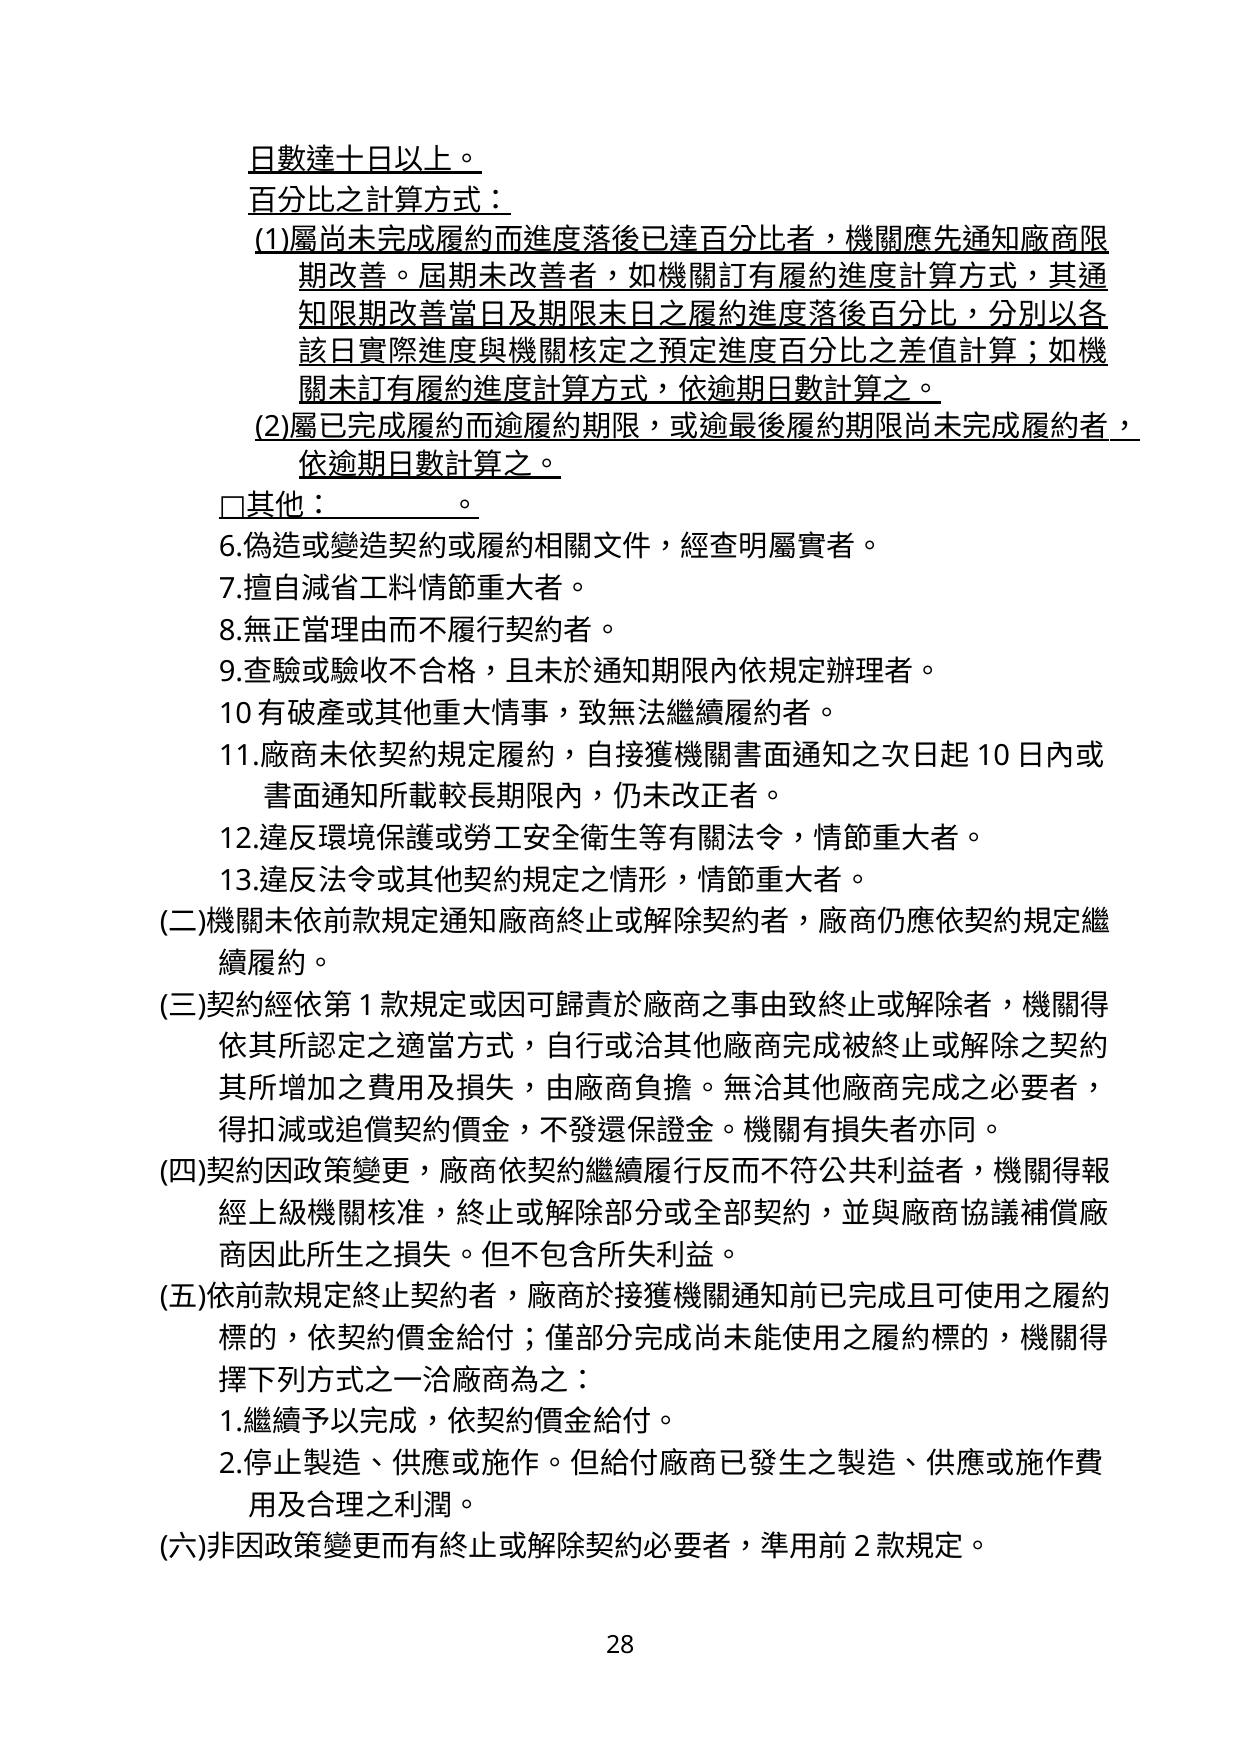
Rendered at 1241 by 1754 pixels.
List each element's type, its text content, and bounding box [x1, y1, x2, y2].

text 2.停止製造、供應或施作。但給付廠商已發生之製造、供應或施作費用及合理之利潤。 [218, 1440, 1104, 1523]
text 9.查驗或驗收不合格，且未於通知期限內依規定辦理者。 [218, 648, 1104, 690]
text (五)依前款規定終止契約者，廠商於接獲機關通知前已完成且可使用之履約標的，依契約價金給付；僅部分完成尚未能使用之履約標的，機關得擇下列方式之一洽廠商為之： [159, 1273, 1110, 1398]
text □其他： 。 [218, 482, 1104, 523]
text 8.無正當理由而不履行契約者。 [218, 607, 1104, 648]
text 12.違反環境保護或勞工安全衛生等有關法令，情節重大者。 [218, 815, 1104, 857]
text (2)屬已完成履約而逾履約期限，或逾最後履約期限尚未完成履約者，依逾期日數計算之。 [255, 407, 1110, 482]
text (六)非因政策變更而有終止或解除契約必要者，準用前2款規定。 [159, 1523, 1110, 1565]
text 日數達十日以上。 [218, 136, 1104, 177]
text 13.違反法令或其他契約規定之情形，情節重大者。 [218, 857, 1104, 898]
text 百分比之計算方式： [248, 177, 1104, 219]
text 6.偽造或變造契約或履約相關文件，經查明屬實者。 [218, 523, 1104, 565]
text (四)契約因政策變更，廠商依契約繼續履行反而不符公共利益者，機關得報經上級機關核准，終止或解除部分或全部契約，並與廠商協議補償廠商因此所生之損失。但不包含所失利益。 [159, 1148, 1110, 1273]
text 7.擅自減省工料情節重大者。 [218, 565, 1104, 607]
text 1.繼續予以完成，依契約價金給付。 [218, 1398, 1104, 1440]
text 10有破產或其他重大情事，致無法繼續履約者。 [218, 690, 1104, 732]
text (三)契約經依第1款規定或因可歸責於廠商之事由致終止或解除者，機關得依其所認定之適當方式，自行或洽其他廠商完成被終止或解除之契約；其所增加之費用及損失，由廠商負擔。無洽其他廠商完成之必要者，得扣減或追償契約價金，不發還保證金。機關有損失者亦同。 [159, 982, 1110, 1148]
text (二)機關未依前款規定通知廠商終止或解除契約者，廠商仍應依契約規定繼續履約。 [159, 898, 1110, 982]
text 11.廠商未依契約規定履約，自接獲機關書面通知之次日起10日內或書面通知所載較長期限內，仍未改正者。 [218, 732, 1104, 815]
text (1)屬尚未完成履約而進度落後已達百分比者，機關應先通知廠商限期改善。屆期未改善者，如機關訂有履約進度計算方式，其通知限期改善當日及期限末日之履約進度落後百分比，分別以各該日實際進度與機關核定之預定進度百分比之差值計算；如機關未訂有履約進度計算方式，依逾期日數計算之。 [255, 219, 1110, 407]
